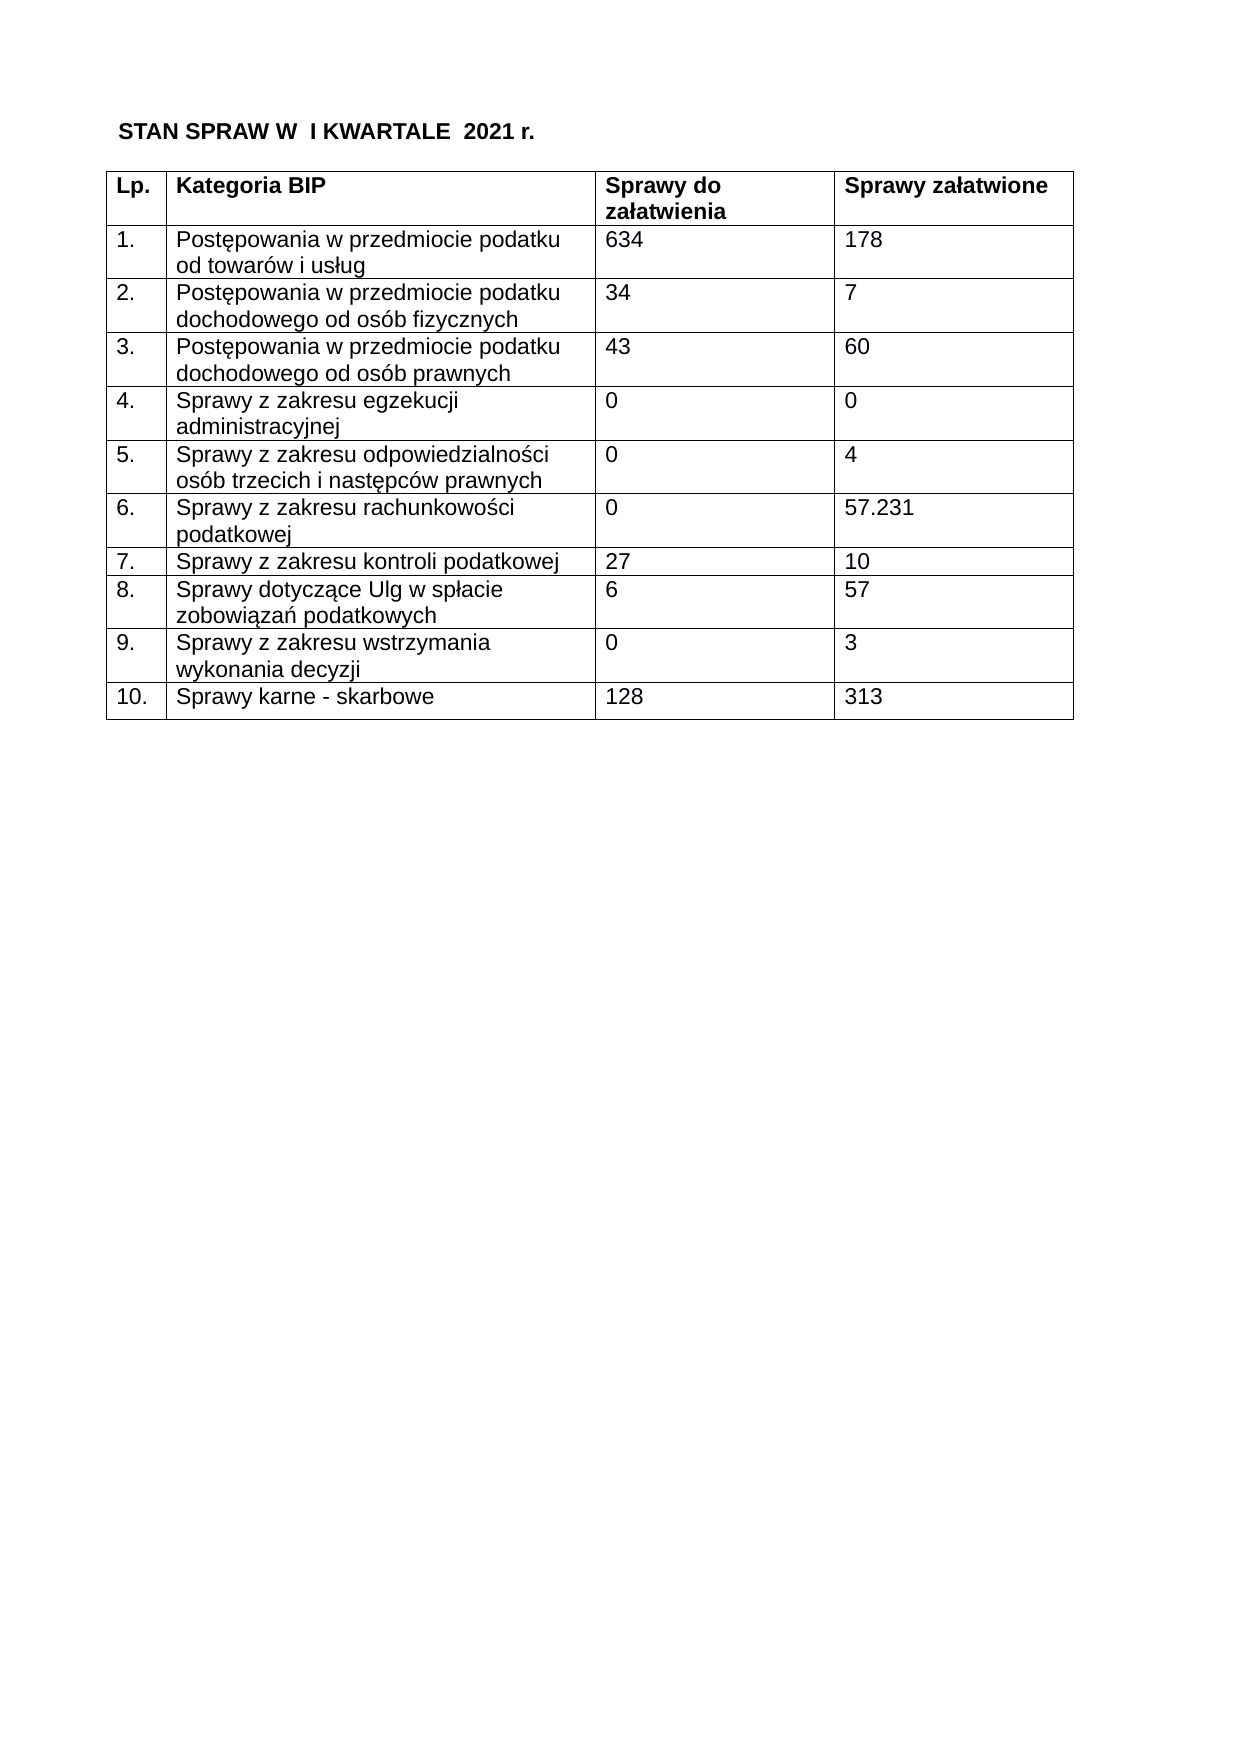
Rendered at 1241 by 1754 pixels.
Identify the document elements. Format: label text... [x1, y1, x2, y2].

table_cell 0 [596, 441, 834, 493]
table_cell 2. [107, 279, 166, 332]
table_cell 0 [596, 387, 834, 439]
table_cell Sprawy z zakresu kontroli podatkowej [167, 548, 595, 574]
table_cell 7 [835, 279, 1073, 332]
table_cell 0 [596, 629, 834, 682]
table_cell 6 [596, 576, 834, 628]
text STAN SPRAW W I KWARTALE 2021 r. [118, 118, 1122, 144]
table_cell 57.231 [835, 494, 1073, 547]
table_cell 60 [835, 333, 1073, 386]
table_cell 5. [107, 441, 166, 493]
table_cell 4 [835, 441, 1073, 493]
table_cell Sprawy dotyczące Ulg w spłacie zobowiązań podatkowych [167, 576, 595, 628]
table_cell 10. [107, 683, 166, 719]
table_cell 1. [107, 226, 166, 278]
table_cell 0 [835, 387, 1073, 439]
table_cell 313 [835, 683, 1073, 719]
table_header Kategoria BIP [167, 172, 595, 224]
table_cell Postępowania w przedmiocie podatku od towarów i usług [167, 226, 595, 278]
table_cell 634 [596, 226, 834, 278]
table_cell Postępowania w przedmiocie podatku dochodowego od osób prawnych [167, 333, 595, 386]
table_cell 9. [107, 629, 166, 682]
table_cell 3. [107, 333, 166, 386]
table_cell 128 [596, 683, 834, 719]
table_cell 27 [596, 548, 834, 574]
table_cell 3 [835, 629, 1073, 682]
table_cell Sprawy z zakresu rachunkowości podatkowej [167, 494, 595, 547]
table_cell Sprawy z zakresu egzekucji administracyjnej [167, 387, 595, 439]
table_cell Sprawy z zakresu odpowiedzialności osób trzecich i następców prawnych [167, 441, 595, 493]
table_cell 6. [107, 494, 166, 547]
table_cell Postępowania w przedmiocie podatku dochodowego od osób fizycznych [167, 279, 595, 332]
table_cell 8. [107, 576, 166, 628]
table_cell 57 [835, 576, 1073, 628]
table_cell 0 [596, 494, 834, 547]
table_header Sprawy załatwione [835, 172, 1073, 224]
table_header Lp. [107, 172, 166, 224]
table_cell 4. [107, 387, 166, 439]
table_cell 178 [835, 226, 1073, 278]
table_cell 34 [596, 279, 834, 332]
table_header Sprawy do załatwienia [596, 172, 834, 224]
table_cell 10 [835, 548, 1073, 574]
table_cell 7. [107, 548, 166, 574]
table_cell Sprawy karne - skarbowe [167, 683, 595, 719]
table_cell Sprawy z zakresu wstrzymania wykonania decyzji [167, 629, 595, 682]
table_cell 43 [596, 333, 834, 386]
